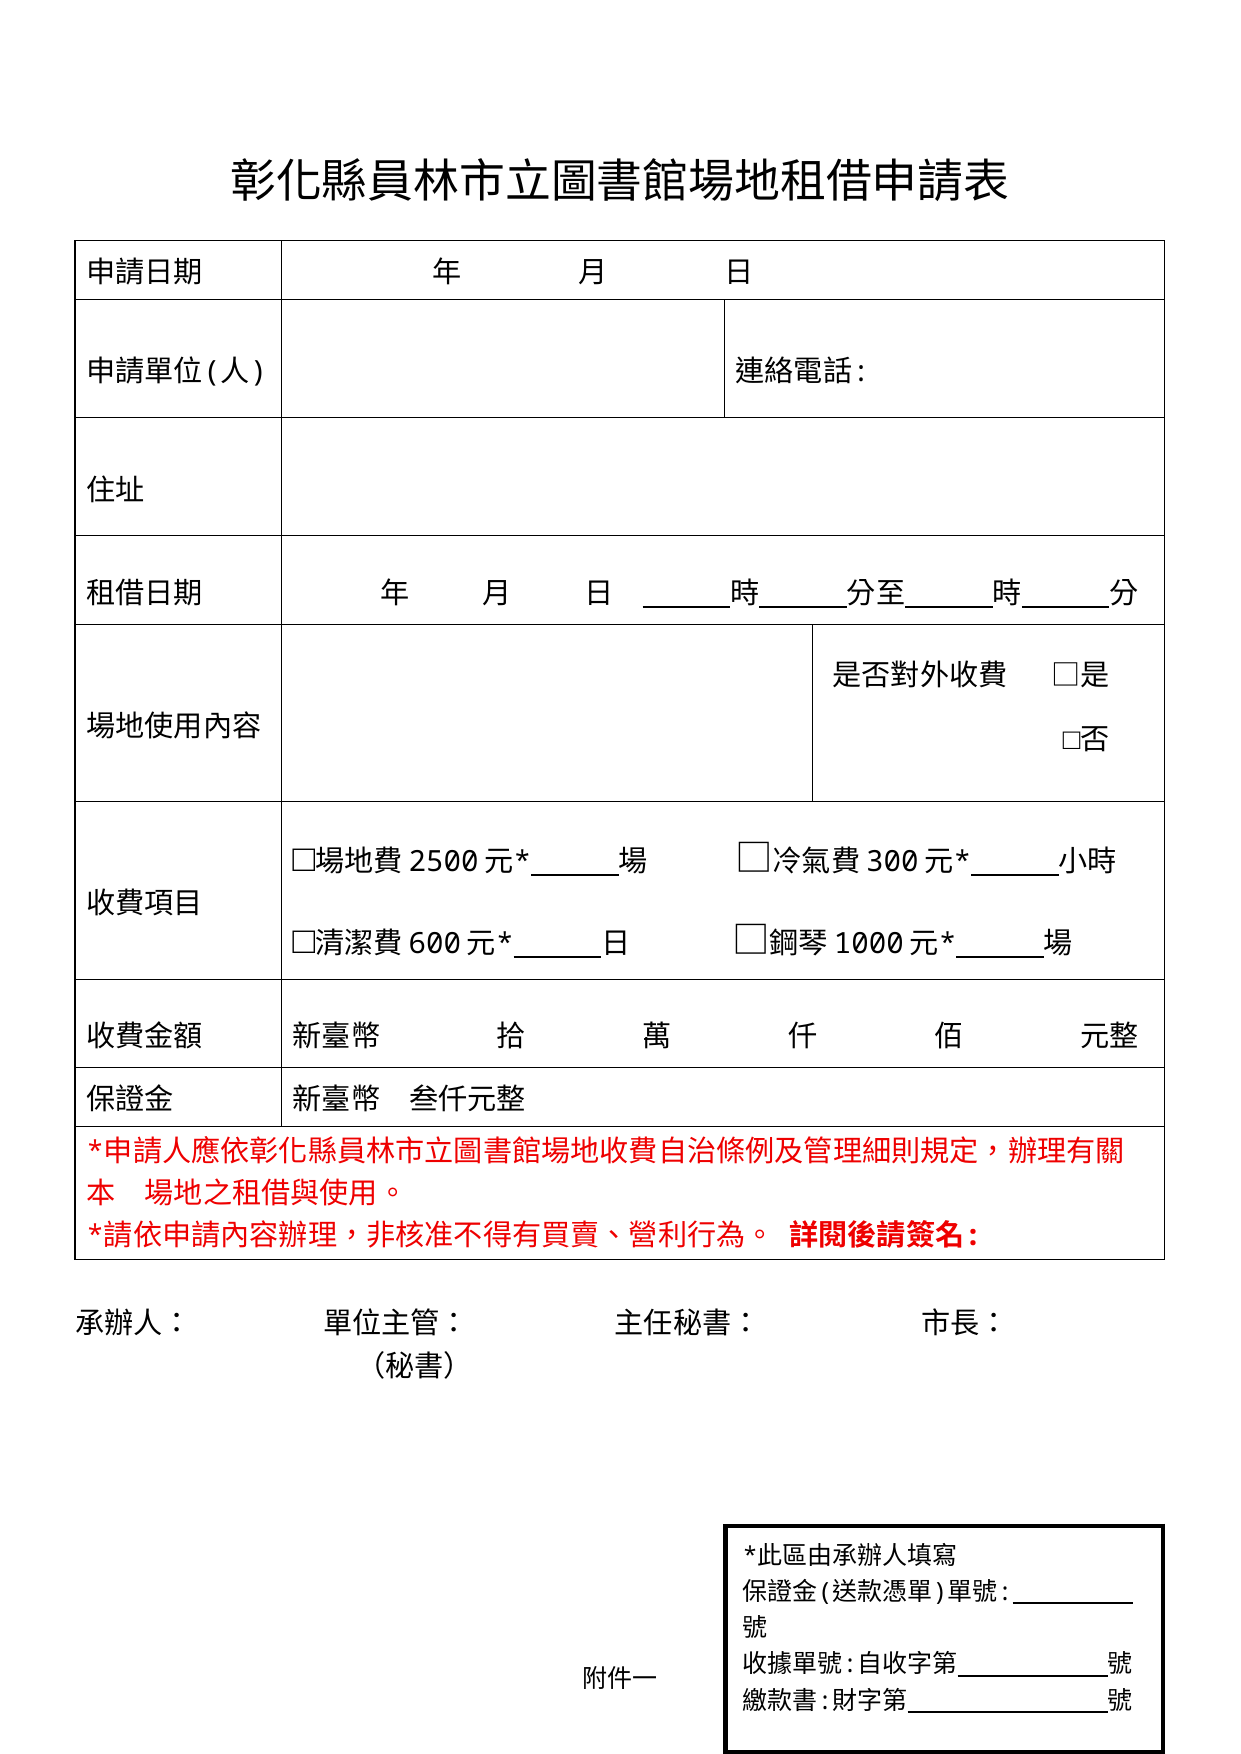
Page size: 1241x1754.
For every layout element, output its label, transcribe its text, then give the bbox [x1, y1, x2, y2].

text 收據單號:自收字第 號 [742, 1644, 1146, 1680]
text 承辦人： 單位主管： 主任秘書： 市長： [75, 1300, 1165, 1342]
table_cell 保證金 [76, 1068, 281, 1126]
table_cell 年 月 日 時 分至 時 分 [282, 536, 1164, 624]
text 繳款書:財字第 號 [742, 1680, 1146, 1716]
table_cell *申請人應依彰化縣員林市立圖書館場地收費自治條例及管理細則規定，辦理有關本 場地之租借與使用。 *請依申請內容辦理，非核准不得有買賣、營利行為。 詳閱後請簽名: [76, 1127, 1164, 1259]
table_cell 租借日期 [76, 536, 281, 624]
table_cell 連絡電話: [725, 300, 1164, 417]
text 保證金(送款憑單)單號: 號 [742, 1571, 1146, 1644]
table_cell [282, 418, 1164, 535]
table_cell 申請單位(人) [76, 300, 281, 417]
text *此區由承辦人填寫 [742, 1535, 1146, 1571]
table_cell 新臺幣 叁仟元整 [282, 1068, 1164, 1126]
table_cell 申請日期 [76, 241, 281, 299]
table_cell 場地使用內容 [76, 625, 281, 801]
table_cell 是否對外收費 □是 □否 [813, 625, 1164, 801]
table_cell 住址 [76, 418, 281, 535]
table_cell 收費金額 [76, 980, 281, 1067]
table_cell 年 月 日 [282, 241, 1164, 299]
table_cell [282, 625, 812, 801]
table_cell □場地費2500元* 場 □冷氣費300元* 小時 □清潔費600元* 日 □鋼琴1000元* 場 [282, 802, 1164, 978]
table_cell [282, 300, 724, 417]
table_header 彰化縣員林市立圖書館場地租借申請表 [76, 94, 1164, 240]
text （秘書） [75, 1342, 1165, 1385]
table_cell 收費項目 [76, 802, 281, 978]
table_cell 新臺幣 拾 萬 仟 佰 元整 [282, 980, 1164, 1067]
